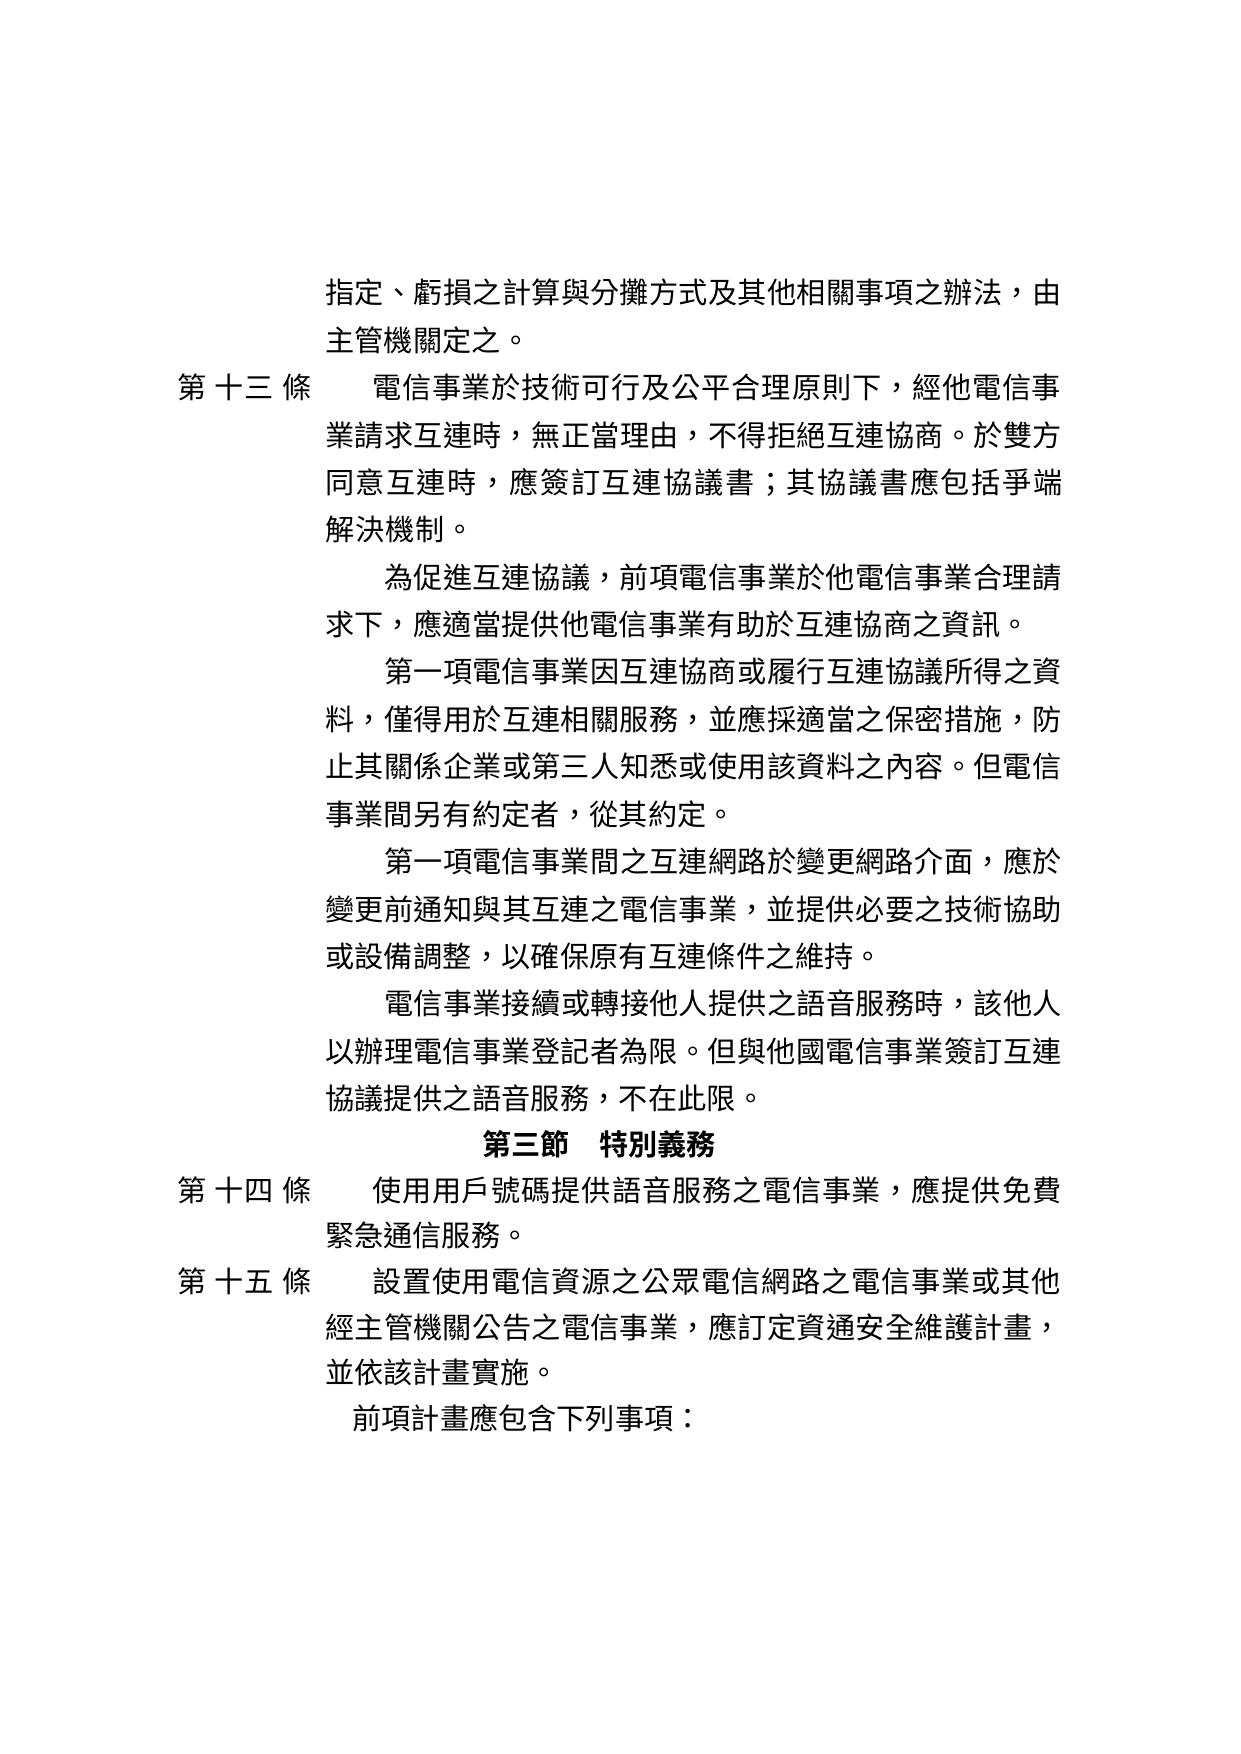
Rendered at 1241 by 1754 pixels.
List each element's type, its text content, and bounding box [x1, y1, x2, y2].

text 第 十三 條 電信事業於技術可行及公平合理原則下，經他電信事業請求互連時，無正當理由，不得拒絕互連協商。於雙方同意互連時，應簽訂互連協議書；其協議書應包括爭端解決機制。 [177, 361, 1063, 550]
text 指定、虧損之計算與分攤方式及其他相關事項之辦法，由主管機關定之。 [325, 266, 1063, 361]
text 第一項電信事業因互連協商或履行互連協議所得之資料，僅得用於互連相關服務，並應採適當之保密措施，防止其關係企業或第三人知悉或使用該資料之內容。但電信事業間另有約定者，從其約定。 [325, 645, 1063, 834]
text 第 十四 條 使用用戶號碼提供語音服務之電信事業，應提供免費緊急通信服務。 [177, 1165, 1063, 1256]
text 為促進互連協議，前項電信事業於他電信事業合理請求下，應適當提供他電信事業有助於互連協商之資訊。 [325, 550, 1063, 645]
text 第三節 特別義務 [482, 1119, 1063, 1165]
text 第 十五 條 設置使用電信資源之公眾電信網路之電信事業或其他經主管機關公告之電信事業，應訂定資通安全維護計畫，並依該計畫實施。 [177, 1256, 1063, 1393]
text 電信事業接續或轉接他人提供之語音服務時，該他人以辦理電信事業登記者為限。但與他國電信事業簽訂互連協議提供之語音服務，不在此限。 [325, 977, 1063, 1119]
text 前項計畫應包含下列事項： [352, 1393, 1063, 1438]
text 第一項電信事業間之互連網路於變更網路介面，應於變更前通知與其互連之電信事業，並提供必要之技術協助或設備調整，以確保原有互連條件之維持。 [325, 834, 1063, 977]
